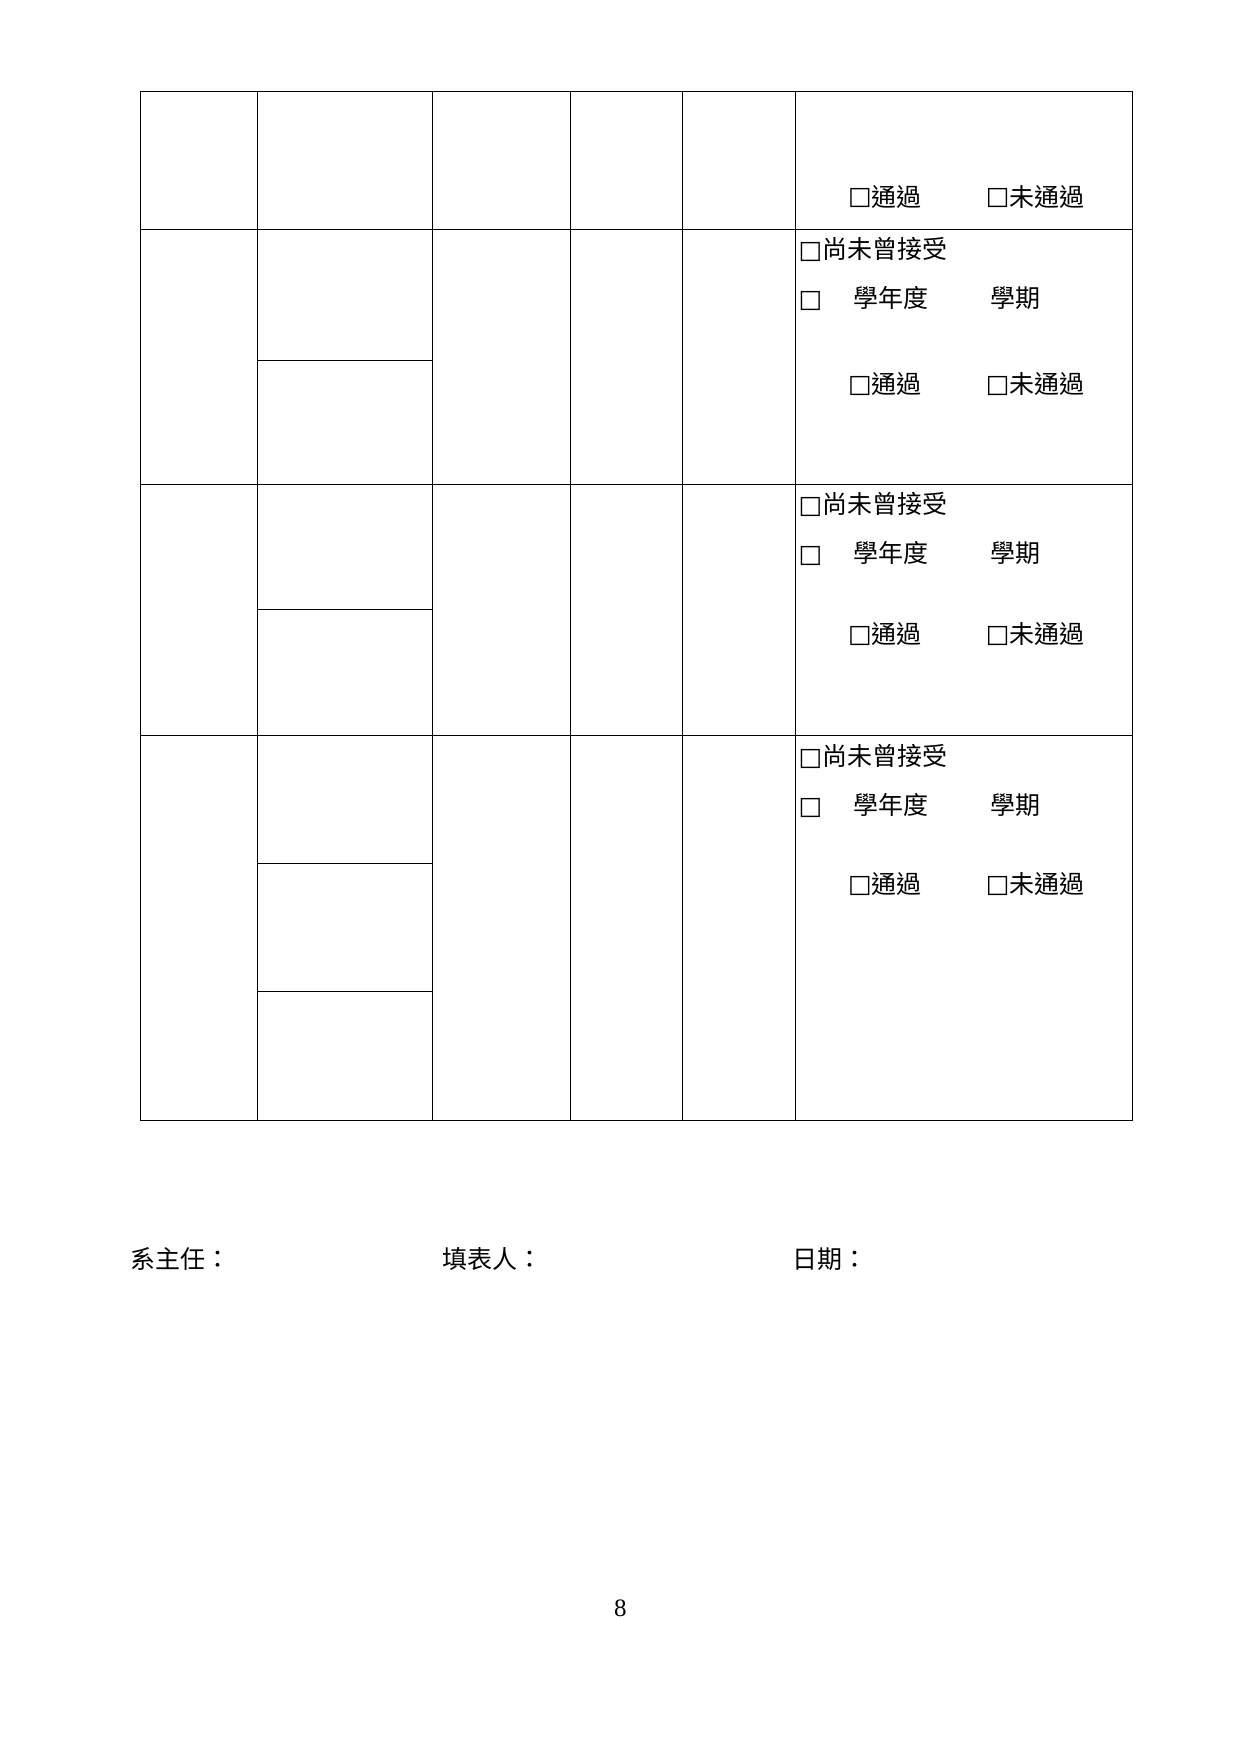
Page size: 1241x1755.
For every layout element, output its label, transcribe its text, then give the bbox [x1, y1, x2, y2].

table_cell □通過 □未通過 [796, 92, 1132, 228]
table_cell [141, 736, 257, 1120]
table_cell [258, 92, 432, 228]
table_cell [258, 864, 432, 991]
table_cell [683, 92, 795, 228]
table_cell [683, 230, 795, 484]
table_cell [683, 736, 795, 1120]
table_cell [433, 92, 570, 228]
table_cell [433, 736, 570, 1120]
table_cell [258, 361, 432, 484]
text 系主任： 填表人： 日期： [130, 1216, 1110, 1278]
table_cell [141, 230, 257, 484]
table_cell [258, 485, 432, 609]
table_cell [433, 230, 570, 484]
table_cell [683, 485, 795, 735]
table_cell [571, 92, 682, 228]
table_cell [141, 485, 257, 735]
table_cell [258, 736, 432, 863]
table_cell □尚未曾接受 □ 學年度 學期 □通過 □未通過 [796, 230, 1132, 484]
table_cell [571, 485, 682, 735]
table_cell [571, 736, 682, 1120]
table_cell □尚未曾接受 □ 學年度 學期 □通過 □未通過 [796, 736, 1132, 1120]
table_cell □尚未曾接受 □ 學年度 學期 □通過 □未通過 [796, 485, 1132, 735]
table_cell [258, 992, 432, 1120]
table_cell [141, 92, 257, 228]
table_cell [258, 230, 432, 360]
table_cell [571, 230, 682, 484]
table_cell [433, 485, 570, 735]
table_cell [258, 610, 432, 735]
